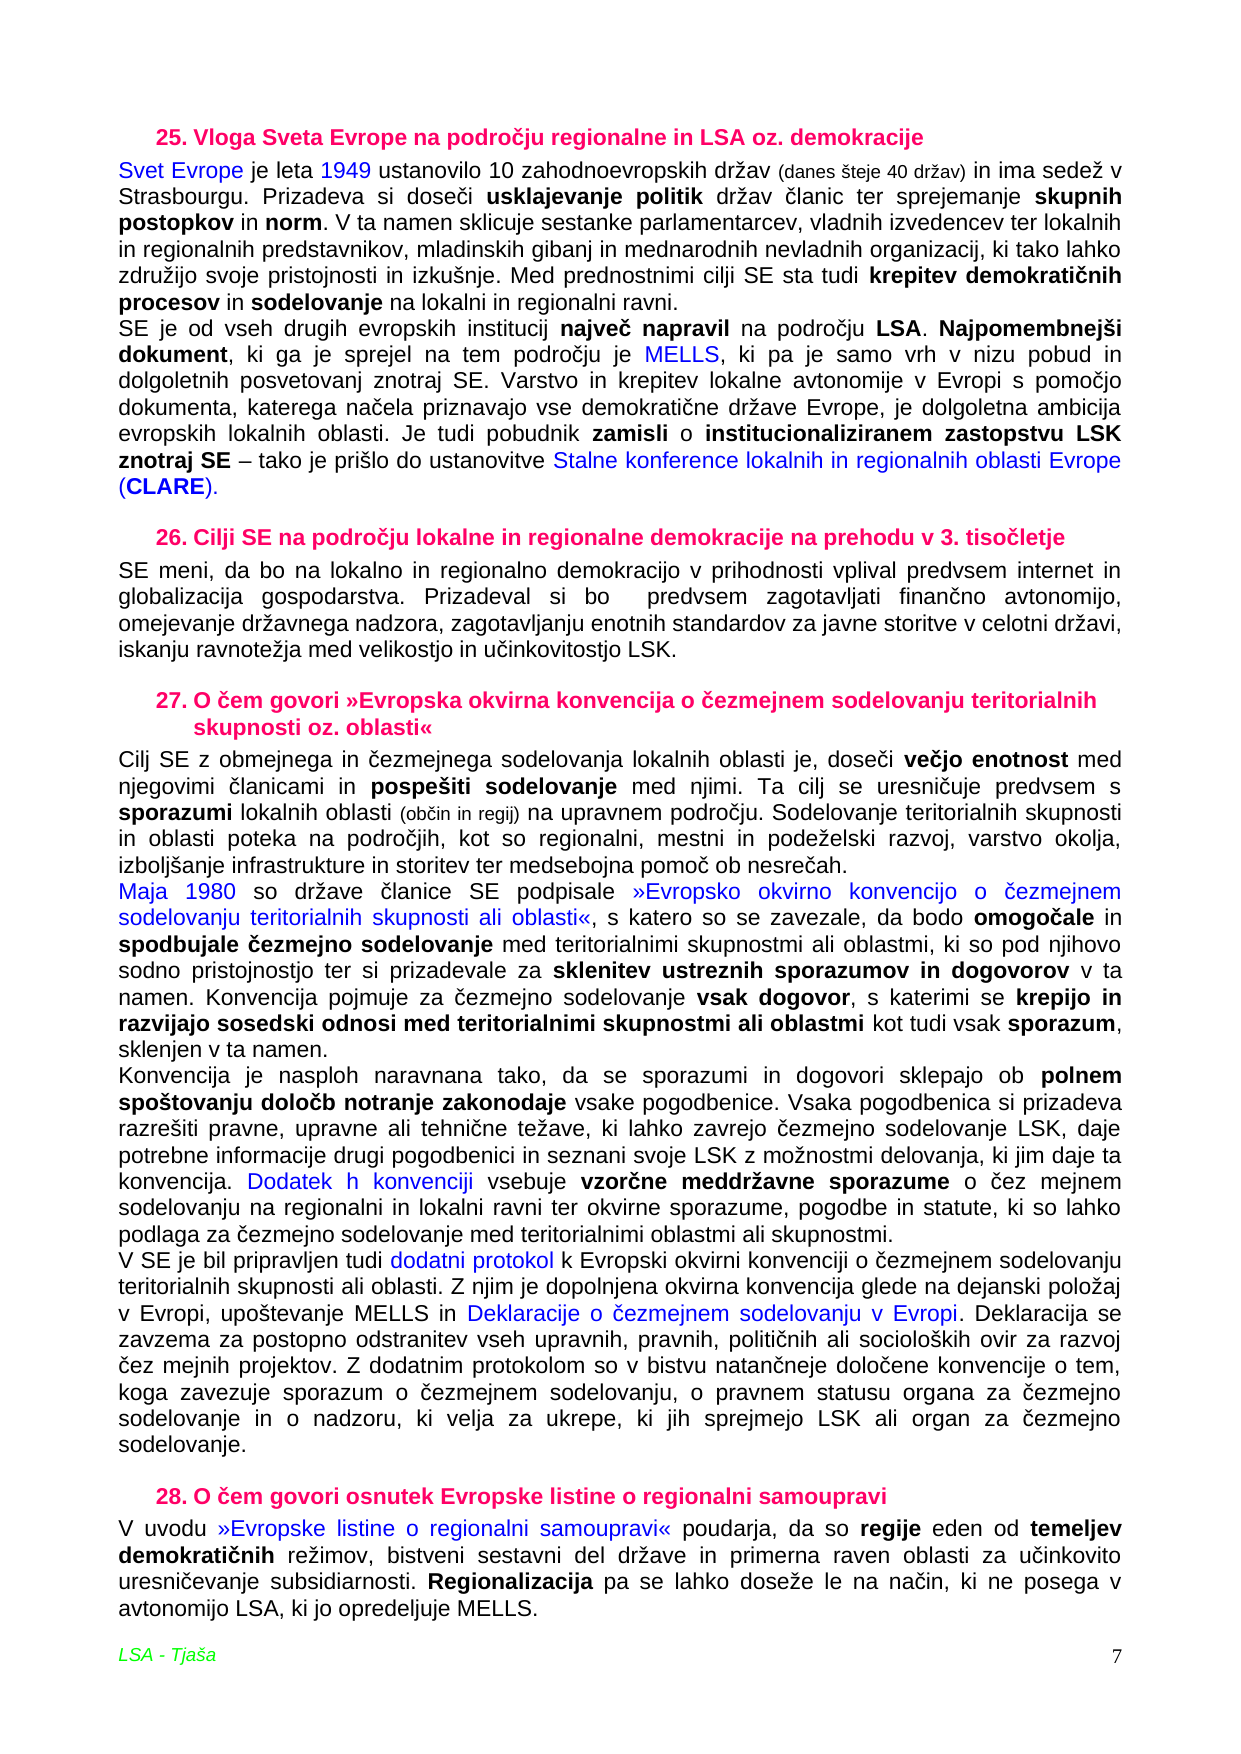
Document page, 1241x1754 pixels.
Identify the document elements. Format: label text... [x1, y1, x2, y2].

text Konvencija je nasploh naravnana tako, da se sporazumi in dogovori sklepajo ob polnem spoštovanju določb notranje zakonodaje vsake pogodbenice. Vsaka pogodbenica si prizadeva razrešiti pravne, upravne ali tehnične težave, ki lahko zavrejo čezmejno sodelovanje LSK, daje potrebne informacije drugi pogodbenici in seznani svoje LSK z možnostmi delovanja, ki jim daje ta konvencija. Dodatek h konvenciji vsebuje vzorčne meddržavne sporazume o čez mejnem sodelovanju na regionalni in lokalni ravni ter okvirne sporazume, pogodbe in statute, ki so lahko podlaga za čezmejno sodelovanje med teritorialnimi oblastmi ali skupnostmi. [118, 1062, 1122, 1247]
text SE je od vseh drugih evropskih institucij največ napravil na področju LSA. Najpomembnejši dokument, ki ga je sprejel na tem področju je MELLS, ki pa je samo vrh v nizu pobud in dolgoletnih posvetovanj znotraj SE. Varstvo in krepitev lokalne avtonomije v Evropi s pomočjo dokumenta, katerega načela priznavajo vse demokratične države Evrope, je dolgoletna ambicija evropskih lokalnih oblasti. Je tudi pobudnik zamisli o institucionaliziranem zastopstvu LSK znotraj SE – tako je prišlo do ustanovitve Stalne konference lokalnih in regionalnih oblasti Evrope (CLARE). [118, 315, 1122, 499]
text Cilj SE z obmejnega in čezmejnega sodelovanja lokalnih oblasti je, doseči večjo enotnost med njegovimi članicami in pospešiti sodelovanje med njimi. Ta cilj se uresničuje predvsem s sporazumi lokalnih oblasti (občin in regij) na upravnem področju. Sodelovanje teritorialnih skupnosti in oblasti poteka na področjih, kot so regionalni, mestni in podeželski razvoj, varstvo okolja, izboljšanje infrastrukture in storitev ter medsebojna pomoč ob nesrečah. [118, 746, 1122, 878]
text Maja 1980 so države članice SE podpisale »Evropsko okvirno konvencijo o čezmejnem sodelovanju teritorialnih skupnosti ali oblasti«, s katero so se zavezale, da bodo omogočale in spodbujale čezmejno sodelovanje med teritorialnimi skupnostmi ali oblastmi, ki so pod njihovo sodno pristojnostjo ter si prizadevale za sklenitev ustreznih sporazumov in dogovorov v ta namen. Konvencija pojmuje za čezmejno sodelovanje vsak dogovor, s katerimi se krepijo in razvijajo sosedski odnosi med teritorialnimi skupnostmi ali oblastmi kot tudi vsak sporazum, sklenjen v ta namen. [118, 878, 1122, 1062]
subtitle Vloga Sveta Evrope na področju regionalne in LSA oz. demokracije [156, 124, 1122, 150]
subtitle O čem govori »Evropska okvirna konvencija o čezmejnem sodelovanju teritorialnih skupnosti oz. oblasti« [156, 687, 1122, 740]
text Svet Evrope je leta 1949 ustanovilo 10 zahodnoevropskih držav (danes šteje 40 držav) in ima sedež v Strasbourgu. Prizadeva si doseči usklajevanje politik držav članic ter sprejemanje skupnih postopkov in norm. V ta namen sklicuje sestanke parlamentarcev, vladnih izvedencev ter lokalnih in regionalnih predstavnikov, mladinskih gibanj in mednarodnih nevladnih organizacij, ki tako lahko združijo svoje pristojnosti in izkušnje. Med prednostnimi cilji SE sta tudi krepitev demokratičnih procesov in sodelovanje na lokalni in regionalni ravni. [118, 157, 1122, 315]
subtitle O čem govori osnutek Evropske listine o regionalni samoupravi [156, 1483, 1122, 1509]
text V SE je bil pripravljen tudi dodatni protokol k Evropski okvirni konvenciji o čezmejnem sodelovanju teritorialnih skupnosti ali oblasti. Z njim je dopolnjena okvirna konvencija glede na dejanski položaj v Evropi, upoštevanje MELLS in Deklaracije o čezmejnem sodelovanju v Evropi. Deklaracija se zavzema za postopno odstranitev vseh upravnih, pravnih, političnih ali socioloških ovir za razvoj čez mejnih projektov. Z dodatnim protokolom so v bistvu natančneje določene konvencije o tem, koga zavezuje sporazum o čezmejnem sodelovanju, o pravnem statusu organa za čezmejno sodelovanje in o nadzoru, ki velja za ukrepe, ki jih sprejmejo LSK ali organ za čezmejno sodelovanje. [118, 1247, 1122, 1458]
text SE meni, da bo na lokalno in regionalno demokracijo v prihodnosti vplival predvsem internet in globalizacija gospodarstva. Prizadeval si bo predvsem zagotavljati finančno avtonomijo, omejevanje državnega nadzora, zagotavljanju enotnih standardov za javne storitve v celotni državi, iskanju ravnotežja med velikostjo in učinkovitostjo LSK. [118, 557, 1122, 662]
subtitle Cilji SE na področju lokalne in regionalne demokracije na prehodu v 3. tisočletje [156, 524, 1122, 551]
text V uvodu »Evropske listine o regionalni samoupravi« poudarja, da so regije eden od temeljev demokratičnih režimov, bistveni sestavni del države in primerna raven oblasti za učinkovito uresničevanje subsidiarnosti. Regionalizacija pa se lahko doseže le na način, ki ne posega v avtonomijo LSA, ki jo opredeljuje MELLS. [118, 1515, 1122, 1621]
